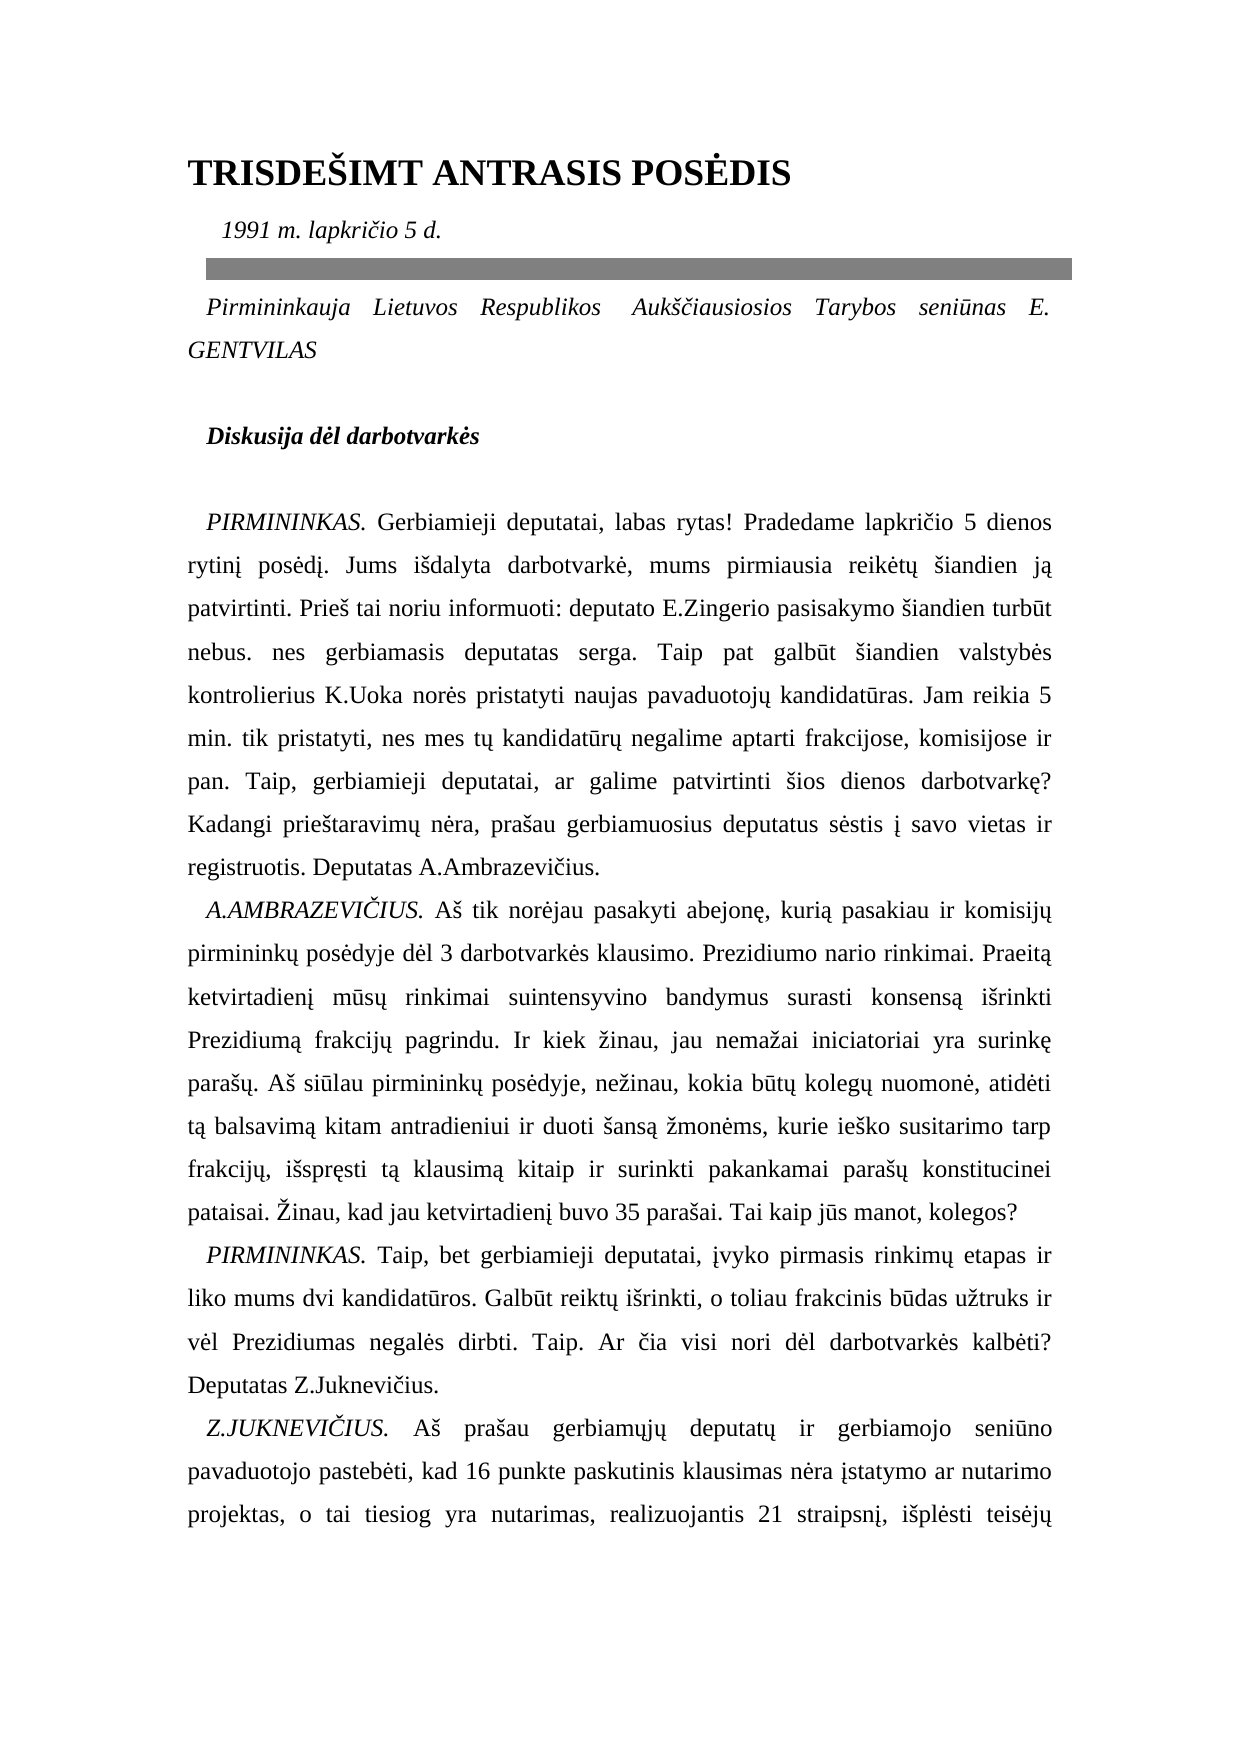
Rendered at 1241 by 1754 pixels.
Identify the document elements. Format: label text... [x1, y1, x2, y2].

text A.AMBRAZEVIČIUS. Aš tik norėjau pasakyti abejonę, kurią pasakiau ir komisijų pirmininkų posėdyje dėl 3 darbotvarkės klausimo. Prezidiumo nario rinkimai. Praeitą ketvirtadienį mūsų rinkimai suintensyvino bandymus surasti konsensą išrinkti Prezidiumą frakcijų pagrindu. Ir kiek žinau, jau nemažai iniciatoriai yra surinkę parašų. Aš siūlau pirmininkų posėdyje, nežinau, kokia būtų kolegų nuomonė, atidėti tą balsavimą kitam antradieniui ir duoti šansą žmonėms, kurie ieško susitarimo tarp frakcijų, išspręsti tą klausimą kitaip ir surinkti pakankamai parašų konstitucinei pataisai. Žinau, kad jau ketvirtadienį buvo 35 parašai. Tai kaip jūs manot, kolegos? [187, 895, 1053, 1226]
text PIRMININKAS. Taip, bet gerbiamieji deputatai, įvyko pirmasis rinkimų etapas ir liko mums dvi kandidatūros. Galbūt reiktų išrinkti, o toliau frakcinis būdas užtruks ir vėl Prezidiumas negalės dirbti. Taip. Ar čia visi nori dėl darbotvarkės kalbėti? Deputatas Z.Juknevičius. [187, 1240, 1053, 1398]
subtitle Diskusija dėl darbotvarkės [187, 421, 1053, 450]
text Pirmininkauja Lietuvos Respublikos Aukščiausiosios Tarybos seniūnas E. GENTVILAS [187, 292, 1053, 363]
text PIRMININKAS. Gerbiamieji deputatai, labas rytas! Pradedame lapkričio 5 dienos rytinį posėdį. Jums išdalyta darbotvarkė, mums pirmiausia reikėtų šiandien ją patvirtinti. Prieš tai noriu informuoti: deputato E.Zingerio pasisakymo šiandien turbūt nebus. nes gerbiamasis deputatas serga. Taip pat galbūt šiandien valstybės kontrolierius K.Uoka norės pristatyti naujas pavaduotojų kandidatūras. Jam reikia 5 min. tik pristatyti, nes mes tų kandidatūrų negalime aptarti frakcijose, komisijose ir pan. Taip, gerbiamieji deputatai, ar galime patvirtinti šios dienos darbotvarkę? Kadangi prieštaravimų nėra, prašau gerbiamuosius deputatus sėstis į savo vietas ir registruotis. Deputatas A.Ambrazevičius. [187, 507, 1053, 881]
text 1991 m. lapkričio 5 d. [187, 215, 1053, 243]
text Z.JUKNEVIČIUS. Aš prašau gerbiamųjų deputatų ir gerbiamojo seniūno pavaduotojo pastebėti, kad 16 punkte paskutinis klausimas nėra įstatymo ar nutarimo projektas, o tai tiesiog yra nutarimas, realizuojantis 21 straipsnį, išplėsti teisėjų [187, 1413, 1053, 1528]
subtitle TRISDEŠIMT ANTRASIS POSĖDIS [187, 150, 1053, 193]
